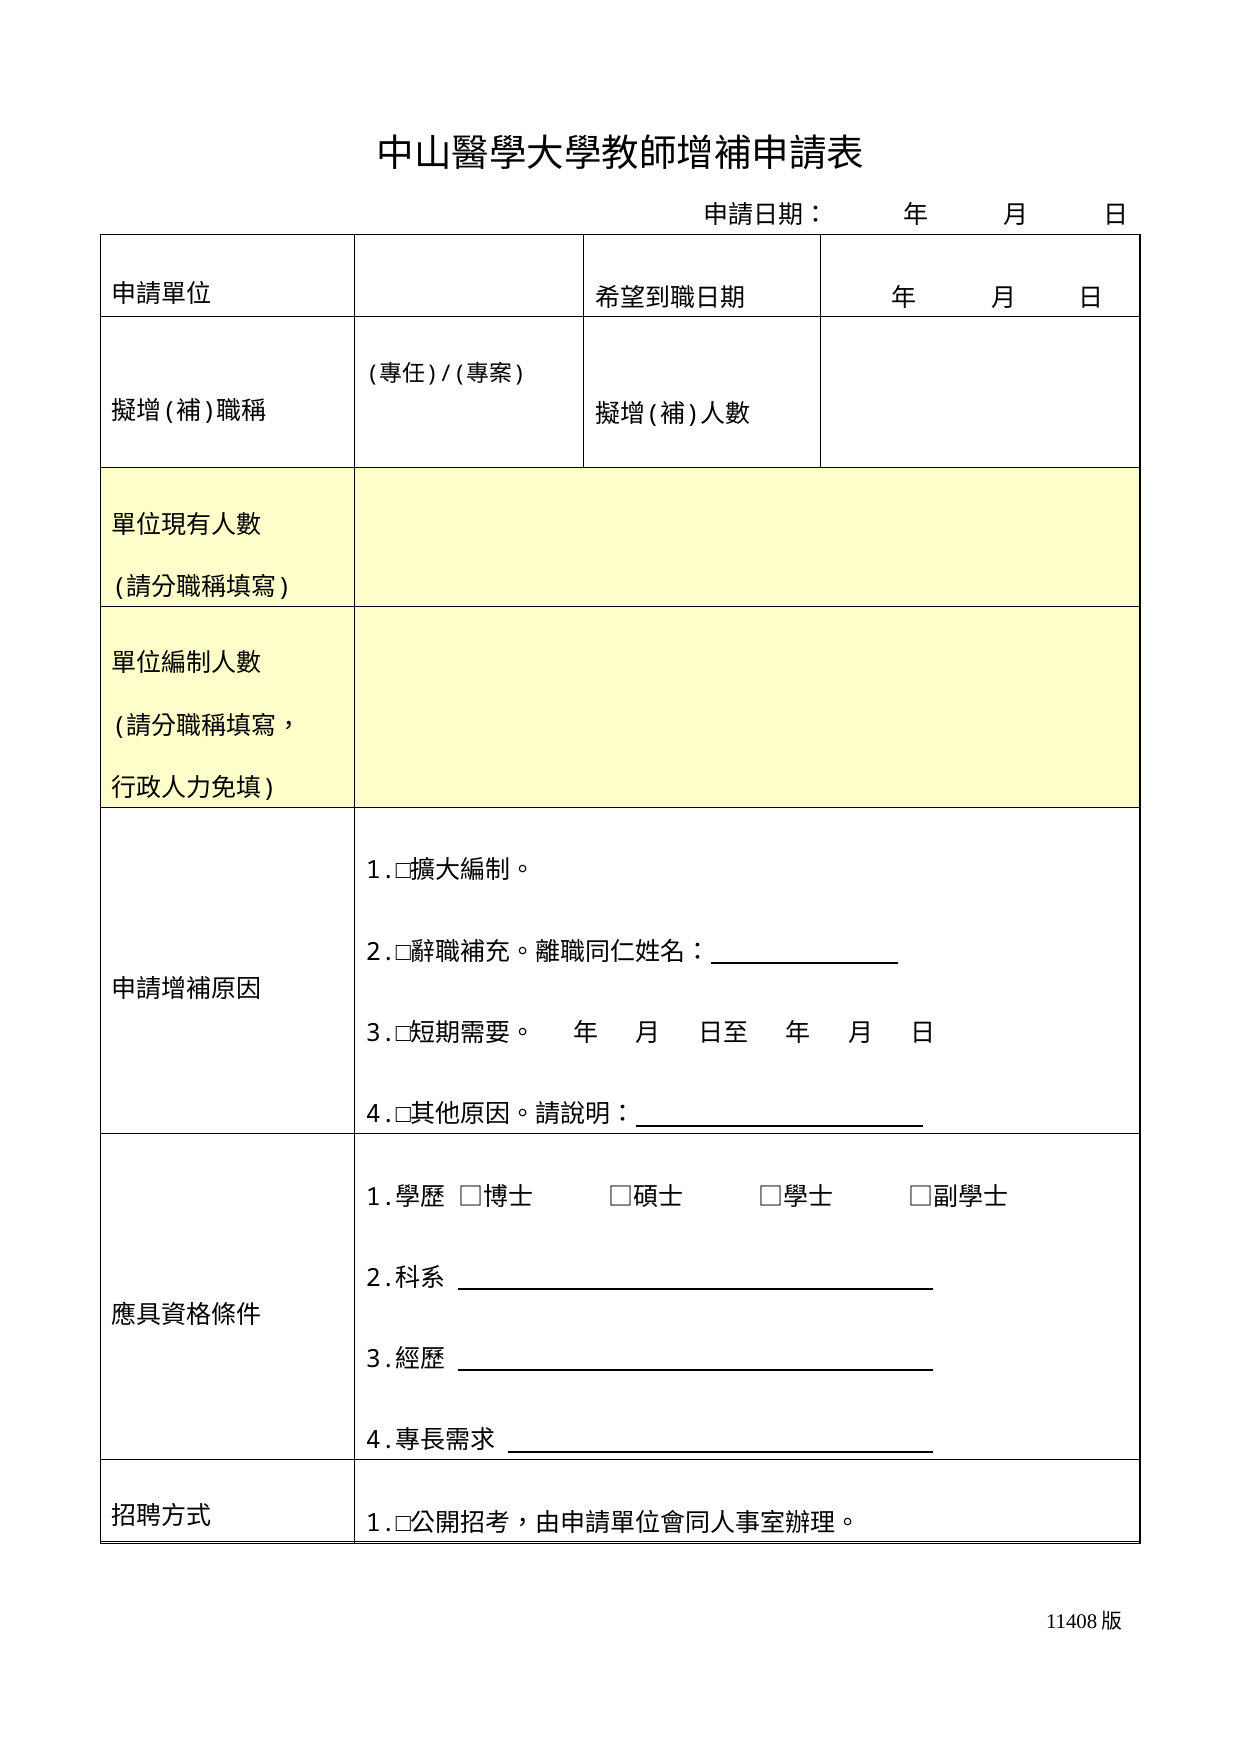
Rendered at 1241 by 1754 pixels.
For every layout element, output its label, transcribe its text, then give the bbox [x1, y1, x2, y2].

table_cell 單位編制人數 (請分職稱填寫， 行政人力免填) [101, 607, 354, 807]
table_header 中山醫學大學教師增補申請表 申請日期： 年 月 日 [100, 96, 1140, 234]
table_cell 申請增補原因 [101, 808, 354, 1133]
table_cell [355, 607, 1139, 807]
table_cell [821, 317, 1139, 467]
table_cell 1.□公開招考，由申請單位會同人事室辦理。 [355, 1460, 1139, 1541]
table_cell [355, 468, 1139, 606]
table_cell 擬增(補)人數 [584, 317, 820, 467]
table_cell 申請單位 [101, 235, 354, 316]
table_cell 希望到職日期 [584, 235, 820, 316]
table_cell 年 月 日 [821, 235, 1139, 316]
table_cell [355, 235, 583, 316]
table_cell 1.學歷 □博士 □碩士 □學士 □副學士 2.科系 3.經歷 4.專長需求 [355, 1134, 1139, 1459]
table_cell 1.□擴大編制。 2.□辭職補充。離職同仁姓名： 3.□短期需要。 年 月 日至 年 月 日 4.□其他原因。請說明： [355, 808, 1139, 1133]
table_cell 應具資格條件 [101, 1134, 354, 1459]
table_cell (專任)/(專案) [355, 317, 583, 467]
table_cell 招聘方式 [101, 1460, 354, 1541]
table_cell 擬增(補)職稱 [101, 317, 354, 467]
table_cell 單位現有人數 (請分職稱填寫) [101, 468, 354, 606]
